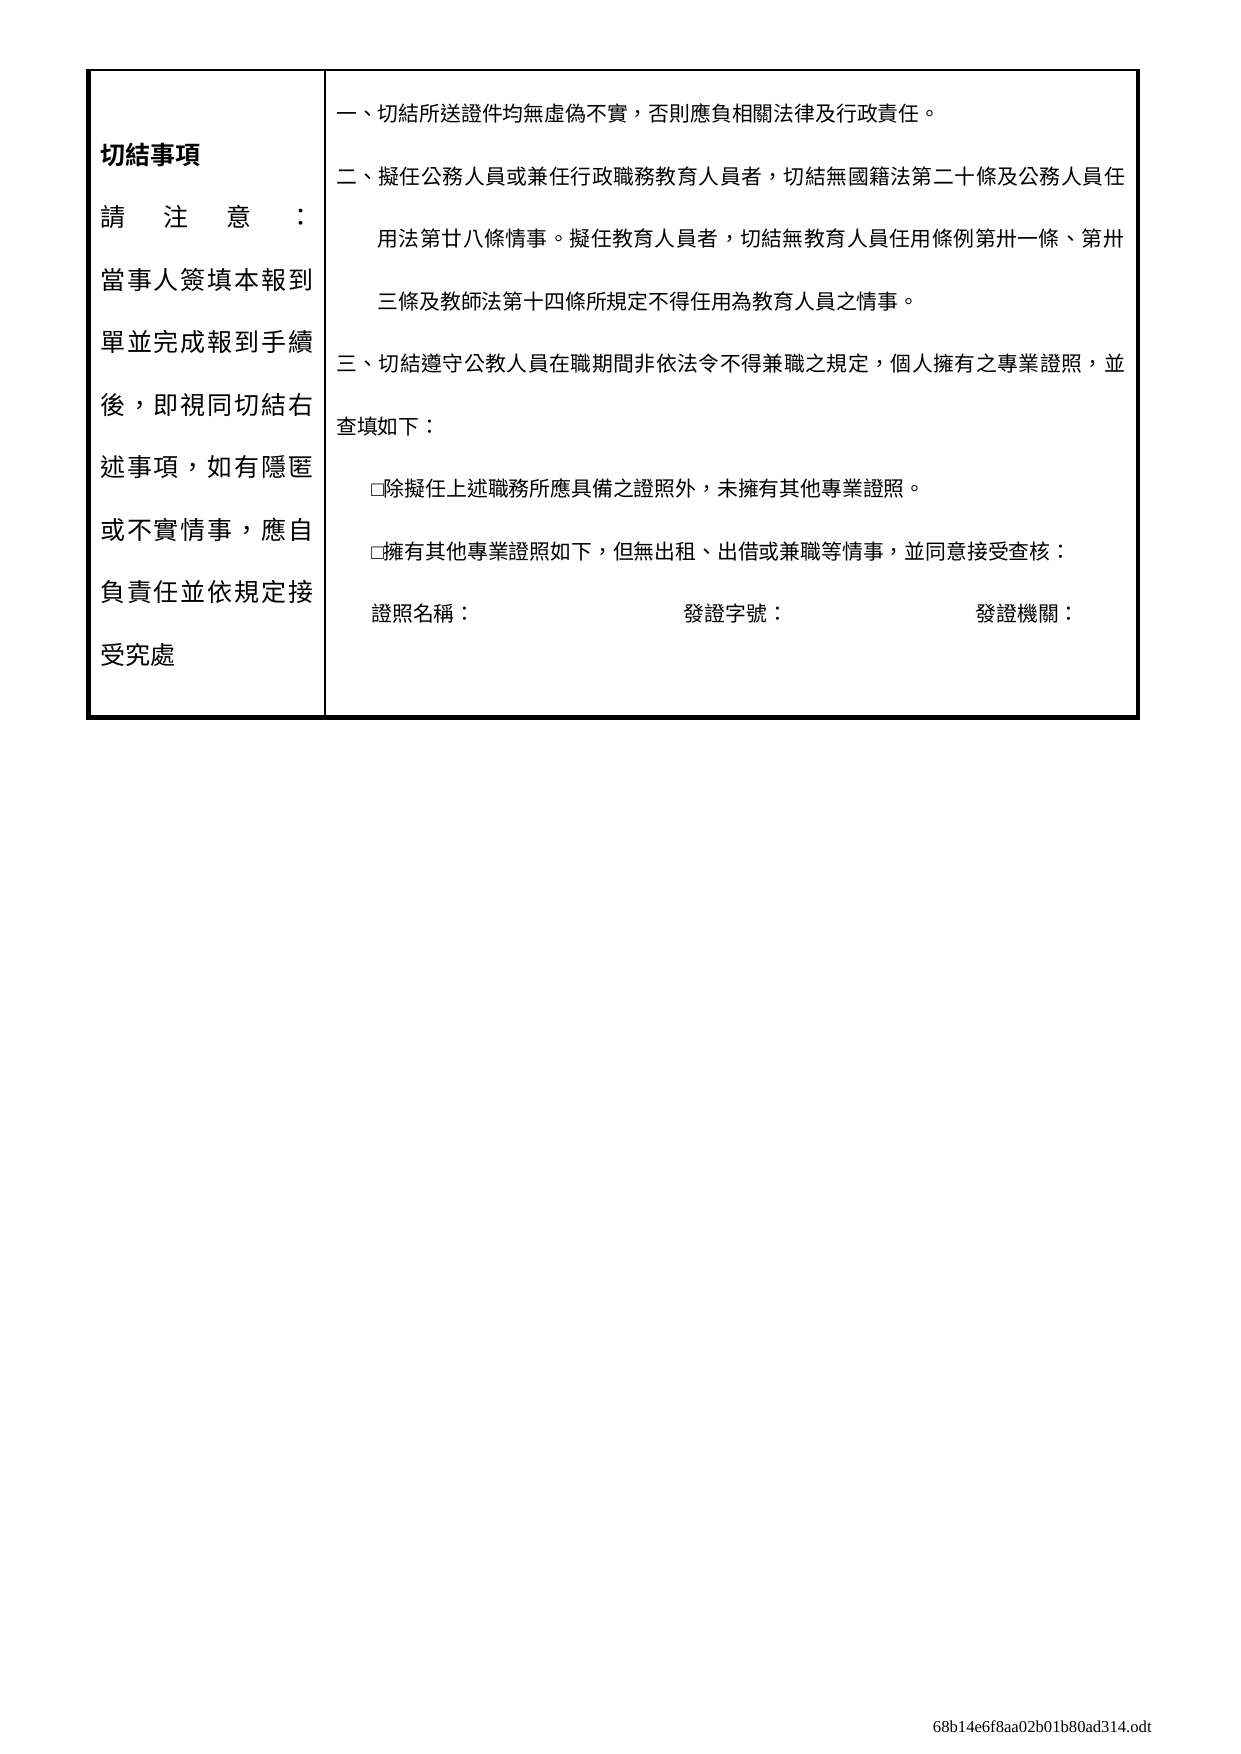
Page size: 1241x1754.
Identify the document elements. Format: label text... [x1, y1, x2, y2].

table_cell 切結事項 請注意： 當事人簽填本報到單並完成報到手續後，即視同切結右述事項，如有隱匿或不實情事，應自負責任並依規定接受究處 [91, 71, 324, 715]
table_cell 一、切結所送證件均無虛偽不實，否則應負相關法律及行政責任。 二、擬任公務人員或兼任行政職務教育人員者，切結無國籍法第二十條及公務人員任用法第廿八條情事。擬任教育人員者，切結無教育人員任用條例第卅一條、第卅三條及教師法第十四條所規定不得任用為教育人員之情事。 三、切結遵守公教人員在職期間非依法令不得兼職之規定，個人擁有之專業證照，並查填如下： □除擬任上述職務所應具備之證照外，未擁有其他專業證照。 □擁有其他專業證照如下，但無出租、出借或兼職等情事，並同意接受查核： 證照名稱： 發證字號： 發證機關： [326, 71, 1136, 715]
